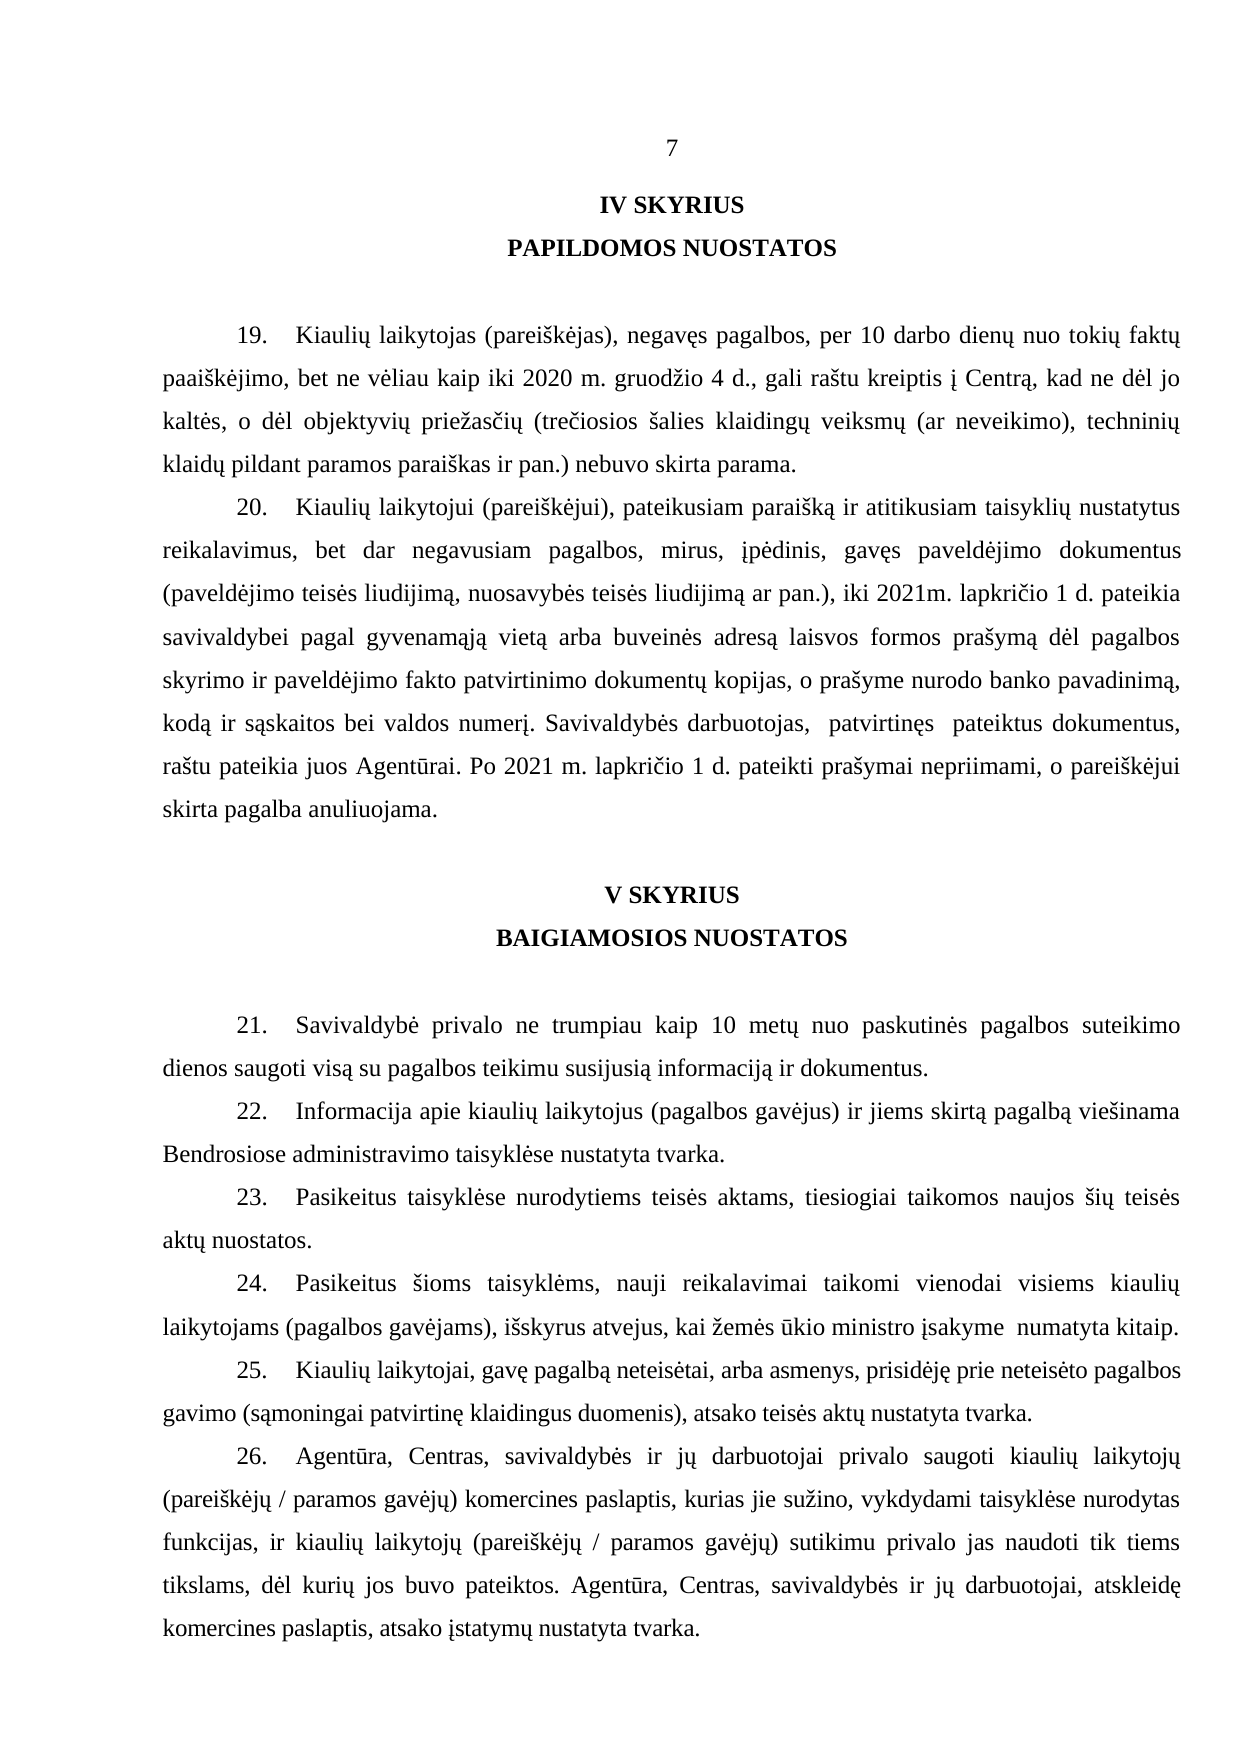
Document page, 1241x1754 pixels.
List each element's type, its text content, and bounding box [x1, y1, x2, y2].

text BAIGIAMOSIOS NUOSTATOS [162, 923, 1181, 952]
text 19. Kiaulių laikytojas (pareiškėjas), negavęs pagalbos, per 10 darbo dienų nuo tokių faktų paaiškėjimo, bet ne vėliau kaip iki 2020 m. gruodžio 4 d., gali raštu kreiptis į Centrą, kad ne dėl jo kaltės, o dėl objektyvių priežasčių (trečiosios šalies klaidingų veiksmų (ar neveikimo), techninių klaidų pildant paramos paraiškas ir pan.) nebuvo skirta parama. [162, 320, 1181, 478]
text PAPILDOMOS NUOSTATOS [162, 233, 1181, 262]
text 20. Kiaulių laikytojui (pareiškėjui), pateikusiam paraišką ir atitikusiam taisyklių nustatytus reikalavimus, bet dar negavusiam pagalbos, mirus, įpėdinis, gavęs paveldėjimo dokumentus (paveldėjimo teisės liudijimą, nuosavybės teisės liudijimą ar pan.), iki 2021m. lapkričio 1 d. pateikia savivaldybei pagal gyvenamąją vietą arba buveinės adresą laisvos formos prašymą dėl pagalbos skyrimo ir paveldėjimo fakto patvirtinimo dokumentų kopijas, o prašyme nurodo banko pavadinimą, kodą ir sąskaitos bei valdos numerį. Savivaldybės darbuotojas, patvirtinęs pateiktus dokumentus, raštu pateikia juos Agentūrai. Po 2021 m. lapkričio 1 d. pateikti prašymai nepriimami, o pareiškėjui skirta pagalba anuliuojama. [162, 492, 1181, 823]
text 22. Informacija apie kiaulių laikytojus (pagalbos gavėjus) ir jiems skirtą pagalbą viešinama Bendrosiose administravimo taisyklėse nustatyta tvarka. [162, 1096, 1181, 1168]
text 26. Agentūra, Centras, savivaldybės ir jų darbuotojai privalo saugoti kiaulių laikytojų (pareiškėjų / paramos gavėjų) komercines paslaptis, kurias jie sužino, vykdydami taisyklėse nurodytas funkcijas, ir kiaulių laikytojų (pareiškėjų / paramos gavėjų) sutikimu privalo jas naudoti tik tiems tikslams, dėl kurių jos buvo pateiktos. Agentūra, Centras, savivaldybės ir jų darbuotojai, atskleidę komercines paslaptis, atsako įstatymų nustatyta tvarka. [162, 1441, 1181, 1642]
text 23. Pasikeitus taisyklėse nurodytiems teisės aktams, tiesiogiai taikomos naujos šių teisės aktų nuostatos. [162, 1182, 1181, 1254]
text 21. Savivaldybė privalo ne trumpiau kaip 10 metų nuo paskutinės pagalbos suteikimo dienos saugoti visą su pagalbos teikimu susijusią informaciją ir dokumentus. [162, 1010, 1181, 1082]
text 25. Kiaulių laikytojai, gavę pagalbą neteisėtai, arba asmenys, prisidėję prie neteisėto pagalbos gavimo (sąmoningai patvirtinę klaidingus duomenis), atsako teisės aktų nustatyta tvarka. [162, 1355, 1181, 1427]
text 24. Pasikeitus šioms taisyklėms, nauji reikalavimai taikomi vienodai visiems kiaulių laikytojams (pagalbos gavėjams), išskyrus atvejus, kai žemės ūkio ministro įsakyme numatyta kitaip. [162, 1268, 1181, 1340]
text IV SKYRIUS [162, 190, 1181, 219]
text V SKYRIUS [162, 880, 1181, 909]
